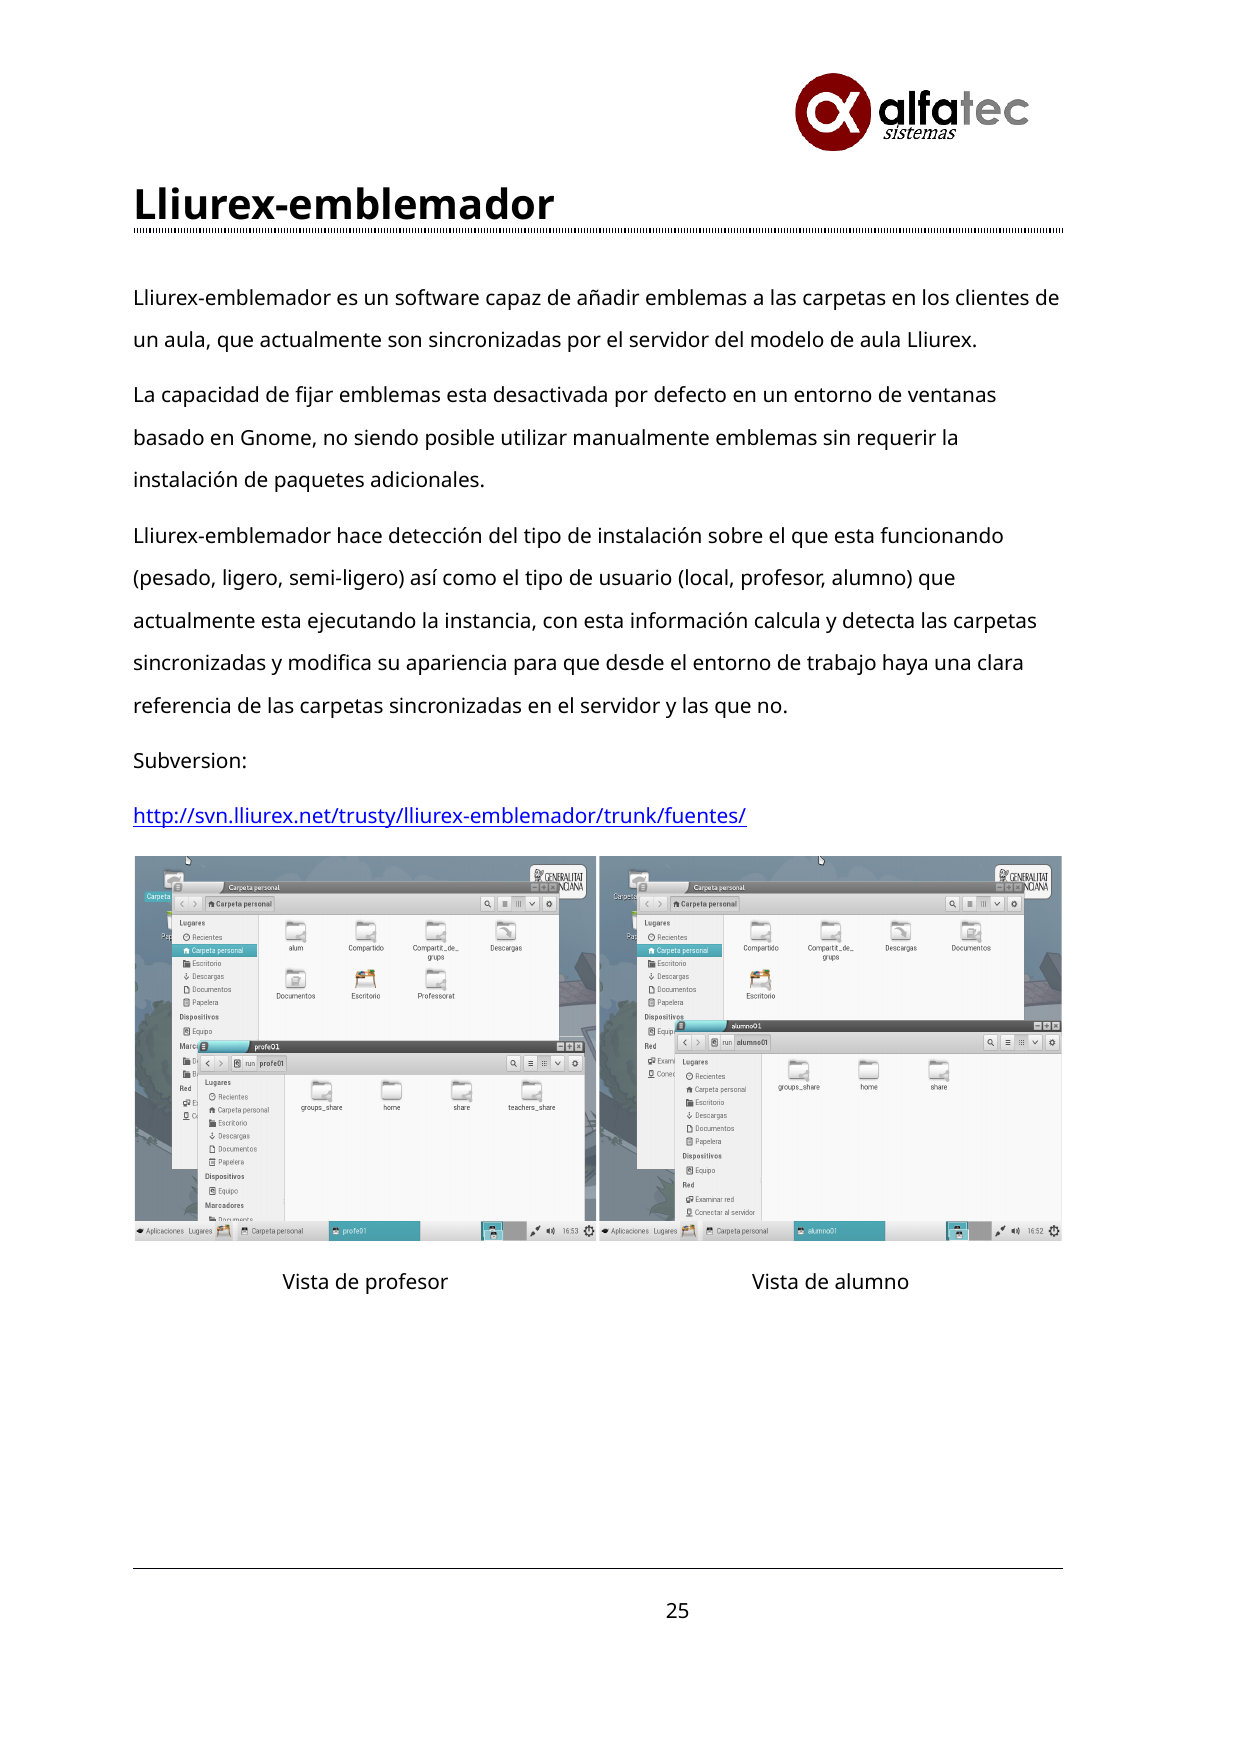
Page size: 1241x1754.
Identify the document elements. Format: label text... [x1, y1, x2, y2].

text http://svn.lliurex.net/trusty/lliurex-emblemador/trunk/fuentes/ [133, 801, 1063, 830]
picture [795, 73, 1031, 151]
text Subversion: [133, 746, 1063, 775]
subtitle Lliurex-emblemador [133, 193, 1063, 233]
table_header Vista de alumno [598, 844, 1063, 1295]
picture [134, 856, 597, 1241]
text Lliurex-emblemador es un software capaz de añadir emblemas a las carpetas en los clientes de un aula, que actualmente son sincronizadas por el servidor del modelo de aula Lliurex. [133, 283, 1063, 354]
table_header Vista de profesor [133, 844, 598, 1295]
picture [599, 856, 1062, 1241]
text Lliurex-emblemador hace detección del tipo de instalación sobre el que esta funcionando (pesado, ligero, semi-ligero) así como el tipo de usuario (local, profesor, alumno) que actualmente esta ejecutando la instancia, con esta información calcula y detecta las carpetas sincronizadas y modifica su apariencia para que desde el entorno de trabajo haya una clara referencia de las carpetas sincronizadas en el servidor y las que no. [133, 521, 1063, 719]
text La capacidad de fijar emblemas esta desactivada por defecto en un entorno de ventanas basado en Gnome, no siendo posible utilizar manualmente emblemas sin requerir la instalación de paquetes adicionales. [133, 380, 1063, 494]
